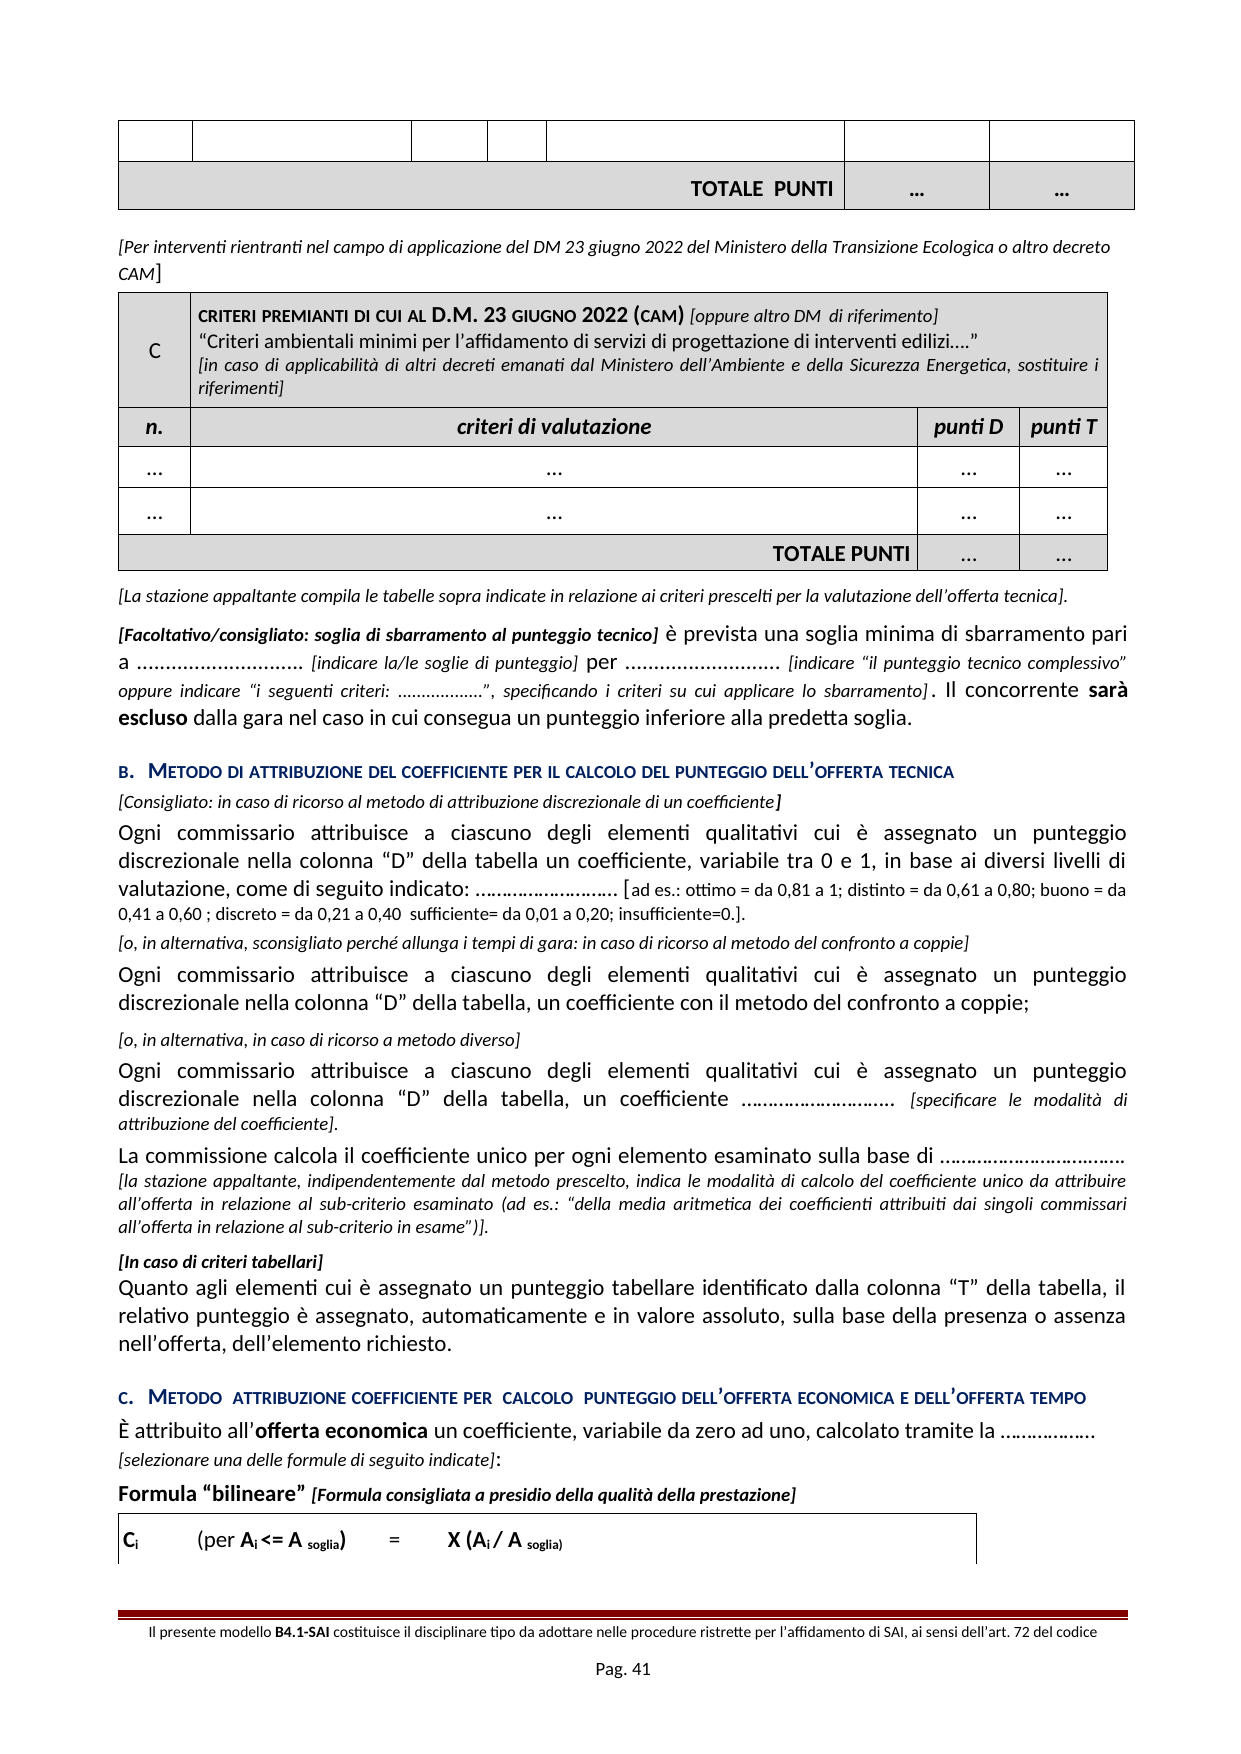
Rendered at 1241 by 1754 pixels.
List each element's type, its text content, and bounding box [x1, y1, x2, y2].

text La commissione calcola il coefficiente unico per ogni elemento esaminato sulla base di ……………………….……. [la stazione appaltante, indipendentemente dal metodo prescelto, indica le modalità di calcolo del coefficiente unico da attribuire all’offerta in relazione al sub-criterio esaminato (ad es.: “della media aritmetica dei coefficienti attribuiti dai singoli commissari all’offerta in relazione al sub-criterio in esame”)]. [118, 1141, 1128, 1238]
table_cell … [918, 447, 1019, 487]
text Quanto agli elementi cui è assegnato un punteggio tabellare identificato dalla colonna “T” della tabella, il relativo punteggio è assegnato, automaticamente e in valore assoluto, sulla base della presenza o assenza nell’offerta, dell’elemento richiesto. [118, 1273, 1128, 1357]
table_cell criteri di valutazione [191, 408, 917, 446]
text [In caso di criteri tabellari] [118, 1250, 1128, 1273]
text [Per interventi rientranti nel campo di applicazione del DM 23 giugno 2022 del Ministero della Transizione Ecologica o altro decreto CAM] [118, 235, 1128, 286]
table_cell … [191, 447, 917, 487]
table_cell TOTALE PUNTI [119, 535, 917, 570]
table_cell … [119, 488, 190, 534]
list Metodo di attribuzione del coefficiente per il calcolo del punteggio dell’offerta tecnica [118, 756, 1128, 784]
table_cell [193, 121, 411, 161]
table_cell … [918, 535, 1019, 570]
text Ogni commissario attribuisce a ciascuno degli elementi qualitativi cui è assegnato un punteggio discrezionale nella colonna “D” della tabella, un coefficiente con il metodo del confronto a coppie; [118, 960, 1128, 1016]
table_cell … [191, 488, 917, 534]
table_cell … [918, 488, 1019, 534]
table_header Ci [119, 1514, 192, 1564]
text [La stazione appaltante compila le tabelle sopra indicate in relazione ai criteri prescelti per la valutazione dell’offerta tecnica]. [118, 584, 1128, 607]
table_cell n. [119, 408, 190, 446]
table_cell punti T [1020, 408, 1107, 446]
text [Consigliato: in caso di ricorso al metodo di attribuzione discrezionale di un coefficiente] [118, 791, 1128, 813]
table_cell [547, 121, 844, 161]
table_cell … [1020, 447, 1107, 487]
text Formula “bilineare” [Formula consigliata a presidio della qualità della prestazione] [118, 1479, 1128, 1507]
table_cell … [990, 162, 1134, 209]
table_cell [119, 121, 192, 161]
table_header = [384, 1514, 443, 1564]
table_cell … [1020, 488, 1107, 534]
table_header X (Ai / A soglia) [443, 1514, 976, 1564]
table_cell … [845, 162, 989, 209]
table_cell [990, 121, 1134, 161]
table_cell [412, 121, 487, 161]
table_header criteri premianti di cui al d.m. 23 giugno 2022 (cam) [oppure altro DM di riferimento] “Criteri ambientali minimi per l’affidamento di servizi di progettazione di interventi edilizi….” [in caso di applicabilità di altri decreti emanati dal Ministero dell’Ambiente e della Sicurezza Energetica, sostituire i riferimenti] [191, 293, 1107, 407]
list Metodo attribuzione coefficiente per calcolo punteggio dell’offerta economica e dell’offerta tempo [118, 1382, 1128, 1410]
text [o, in alternativa, in caso di ricorso a metodo diverso] [118, 1029, 1128, 1052]
table_cell [845, 121, 989, 161]
text [o, in alternativa, sconsigliato perché allunga i tempi di gara: in caso di ricorso al metodo del confronto a coppie] [118, 931, 1128, 954]
table_header C [119, 293, 190, 407]
text [Facoltativo/consigliato: soglia di sbarramento al punteggio tecnico] è prevista una soglia minima di sbarramento pari a ............................. [indicare la/le soglie di punteggio] per ........................... [indicare “il punteggio tecnico complessivo” oppure indicare “i seguenti criteri: ..................”, specificando i criteri su cui applicare lo sbarramento]. Il concorrente sarà escluso dalla gara nel caso in cui consegua un punteggio inferiore alla predetta soglia. [118, 619, 1128, 731]
text Ogni commissario attribuisce a ciascuno degli elementi qualitativi cui è assegnato un punteggio discrezionale nella colonna “D” della tabella un coefficiente, variabile tra 0 e 1, in base ai diversi livelli di valutazione, come di seguito indicato: ……………………… [ad es.: ottimo = da 0,81 a 1; distinto = da 0,61 a 0,80; buono = da 0,41 a 0,60 ; discreto = da 0,21 a 0,40 sufficiente= da 0,01 a 0,20; insufficiente=0.]. [118, 818, 1128, 925]
text Ogni commissario attribuisce a ciascuno degli elementi qualitativi cui è assegnato un punteggio discrezionale nella colonna “D” della tabella, un coefficiente ……………………….. [specificare le modalità di attribuzione del coefficiente]. [118, 1056, 1128, 1135]
table_cell [488, 121, 546, 161]
table_cell TOTALE PUNTI [119, 162, 844, 209]
table_header (per Ai <= A soglia) [192, 1514, 384, 1564]
table_cell … [119, 447, 190, 487]
text È attribuito all’offerta economica un coefficiente, variabile da zero ad uno, calcolato tramite la ……………… [selezionare una delle formule di seguito indicate]: [118, 1416, 1128, 1472]
table_cell … [1020, 535, 1107, 570]
table_cell punti D [918, 408, 1019, 446]
